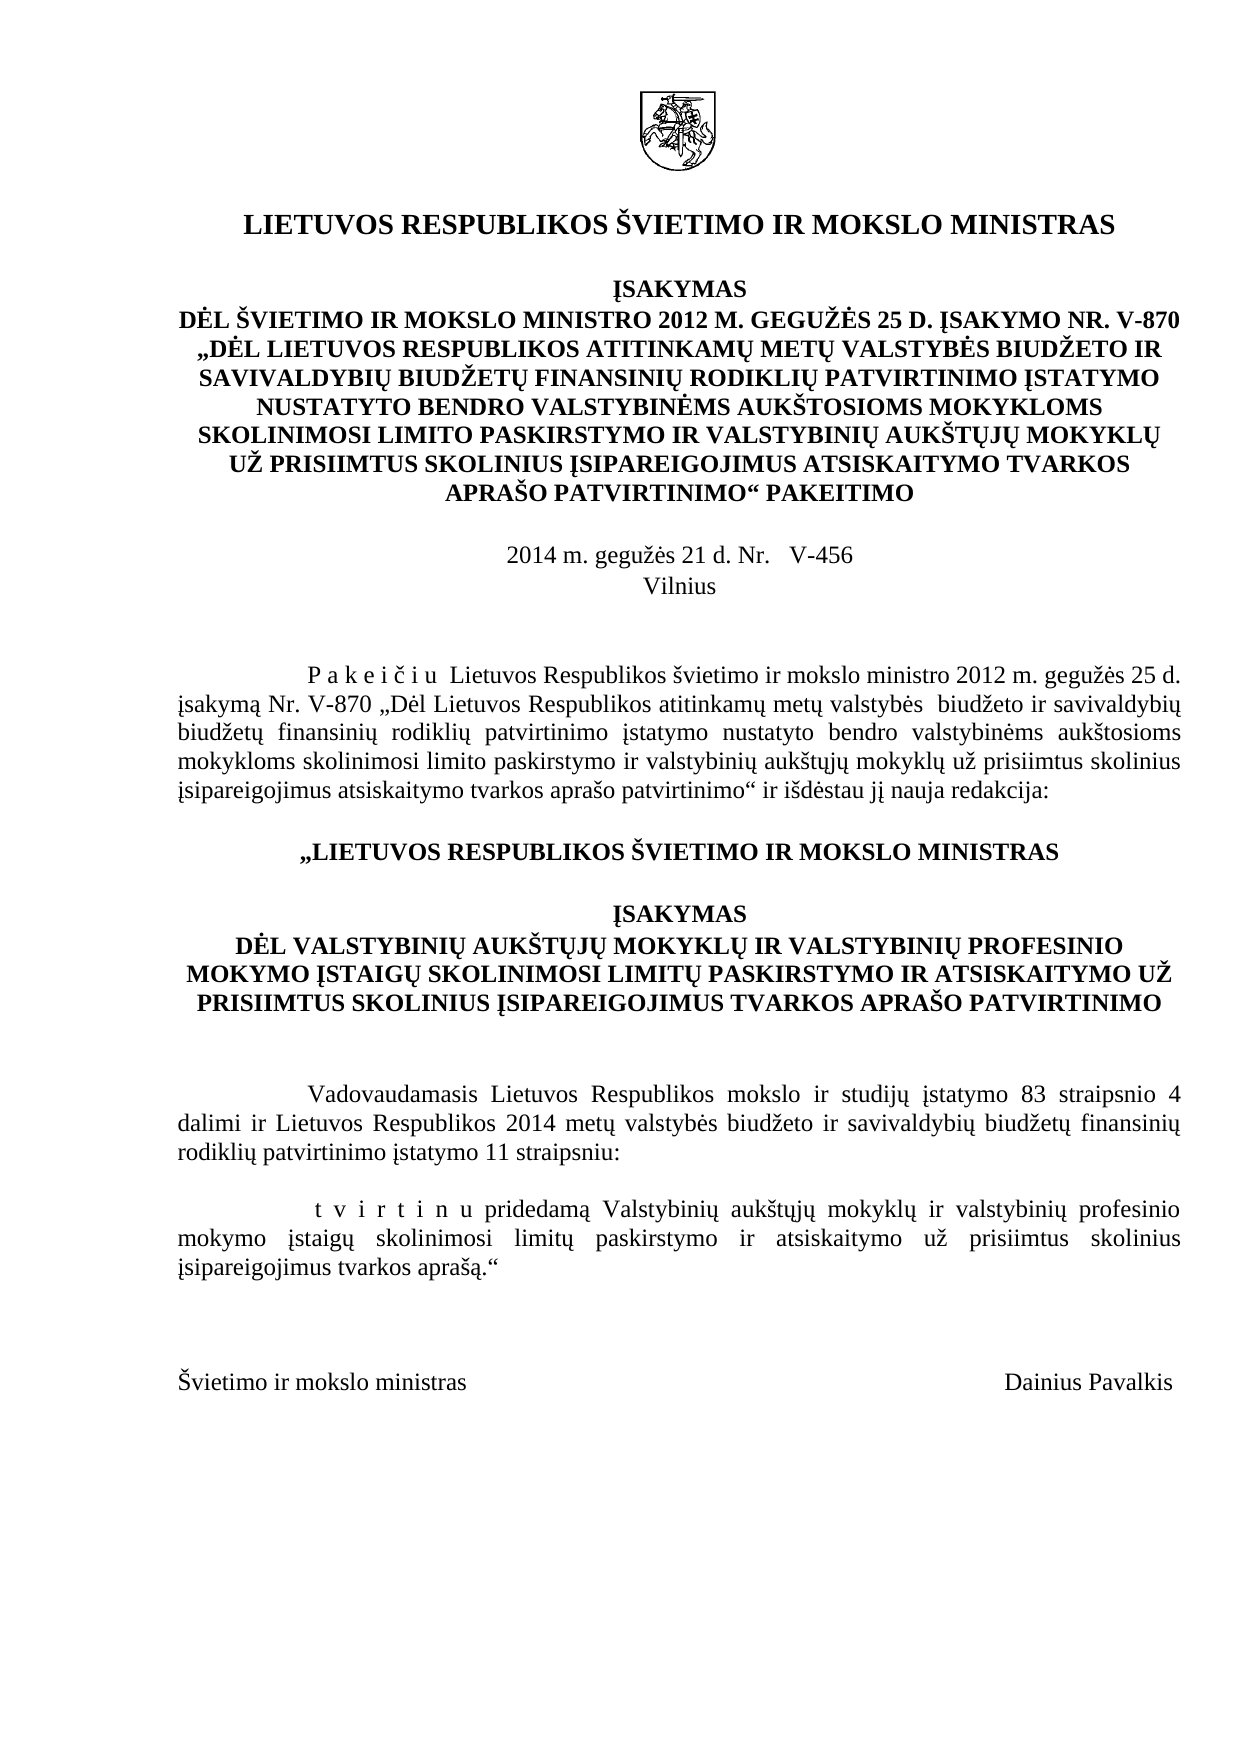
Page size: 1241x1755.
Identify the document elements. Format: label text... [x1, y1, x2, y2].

text DĖL ŠVIETIMO IR MOKSLO MINISTRO 2012 M. GEGUŽĖS 25 D. ĮSAKYMO NR. V-870 „DĖL LIETUVOS RESPUBLIKOS ATITINKAMŲ METŲ VALSTYBĖS BIUDŽETO IR SAVIVALDYBIŲ BIUDŽETŲ FINANSINIŲ RODIKLIŲ PATVIRTINIMO ĮSTATYMO NUSTATYTO BENDRO VALSTYBINĖMS AUKŠTOSIOMS MOKYKLOMS SKOLINIMOSI LIMITO PASKIRSTYMO IR VALSTYBINIŲ AUKŠTŲJŲ MOKYKLŲ UŽ PRISIIMTUS SKOLINIUS ĮSIPAREIGOJIMUS ATSISKAITYMO TVARKOS APRAŠO PATVIRTINIMO“ PAKEITIMO [177, 305, 1182, 507]
text Vilnius [177, 571, 1182, 600]
text Švietimo ir mokslo ministras Dainius Pavalkis [177, 1367, 1182, 1396]
text DĖL VALSTYBINIŲ AUKŠTŲJŲ MOKYKLŲ IR VALSTYBINIŲ PROFESINIO MOKYMO ĮSTAIGŲ SKOLINIMOSI LIMITŲ PASKIRSTYMO IR ATSISKAITYMO UŽ PRISIIMTUS SKOLINIUS ĮSIPAREIGOJIMUS TVARKOS APRAŠO PATVIRTINIMO [177, 931, 1182, 1017]
text t v i r t i n u pridedamą Valstybinių aukštųjų mokyklų ir valstybinių profesinio mokymo įstaigų skolinimosi limitų paskirstymo ir atsiskaitymo už prisiimtus skolinius įsipareigojimus tvarkos aprašą.“ [177, 1194, 1182, 1281]
text Vadovaudamasis Lietuvos Respublikos mokslo ir studijų įstatymo 83 straipsnio 4 dalimi ir Lietuvos Respublikos 2014 metų valstybės biudžeto ir savivaldybių biudžetų finansinių rodiklių patvirtinimo įstatymo 11 straipsniu: [177, 1079, 1182, 1166]
text LIETUVOS RESPUBLIKOS ŠVIETIMO IR MOKSLO MINISTRAS [177, 207, 1182, 241]
text „LIETUVOS RESPUBLIKOS ŠVIETIMO IR MOKSLO MINISTRAS [177, 837, 1182, 866]
text 2014 m. gegužės 21 d. Nr. V-456 [177, 540, 1182, 569]
text ĮSAKYMAS [177, 274, 1182, 303]
text ĮSAKYMAS [177, 899, 1182, 928]
text P a k e i č i u Lietuvos Respublikos švietimo ir mokslo ministro 2012 m. gegužės 25 d. įsakymą Nr. V-870 „Dėl Lietuvos Respublikos atitinkamų metų valstybės biudžeto ir savivaldybių biudžetų finansinių rodiklių patvirtinimo įstatymo nustatyto bendro valstybinėms aukštosioms mokykloms skolinimosi limito paskirstymo ir valstybinių aukštųjų mokyklų už prisiimtus skolinius įsipareigojimus atsiskaitymo tvarkos aprašo patvirtinimo“ ir išdėstau jį nauja redakcija: [177, 660, 1182, 804]
